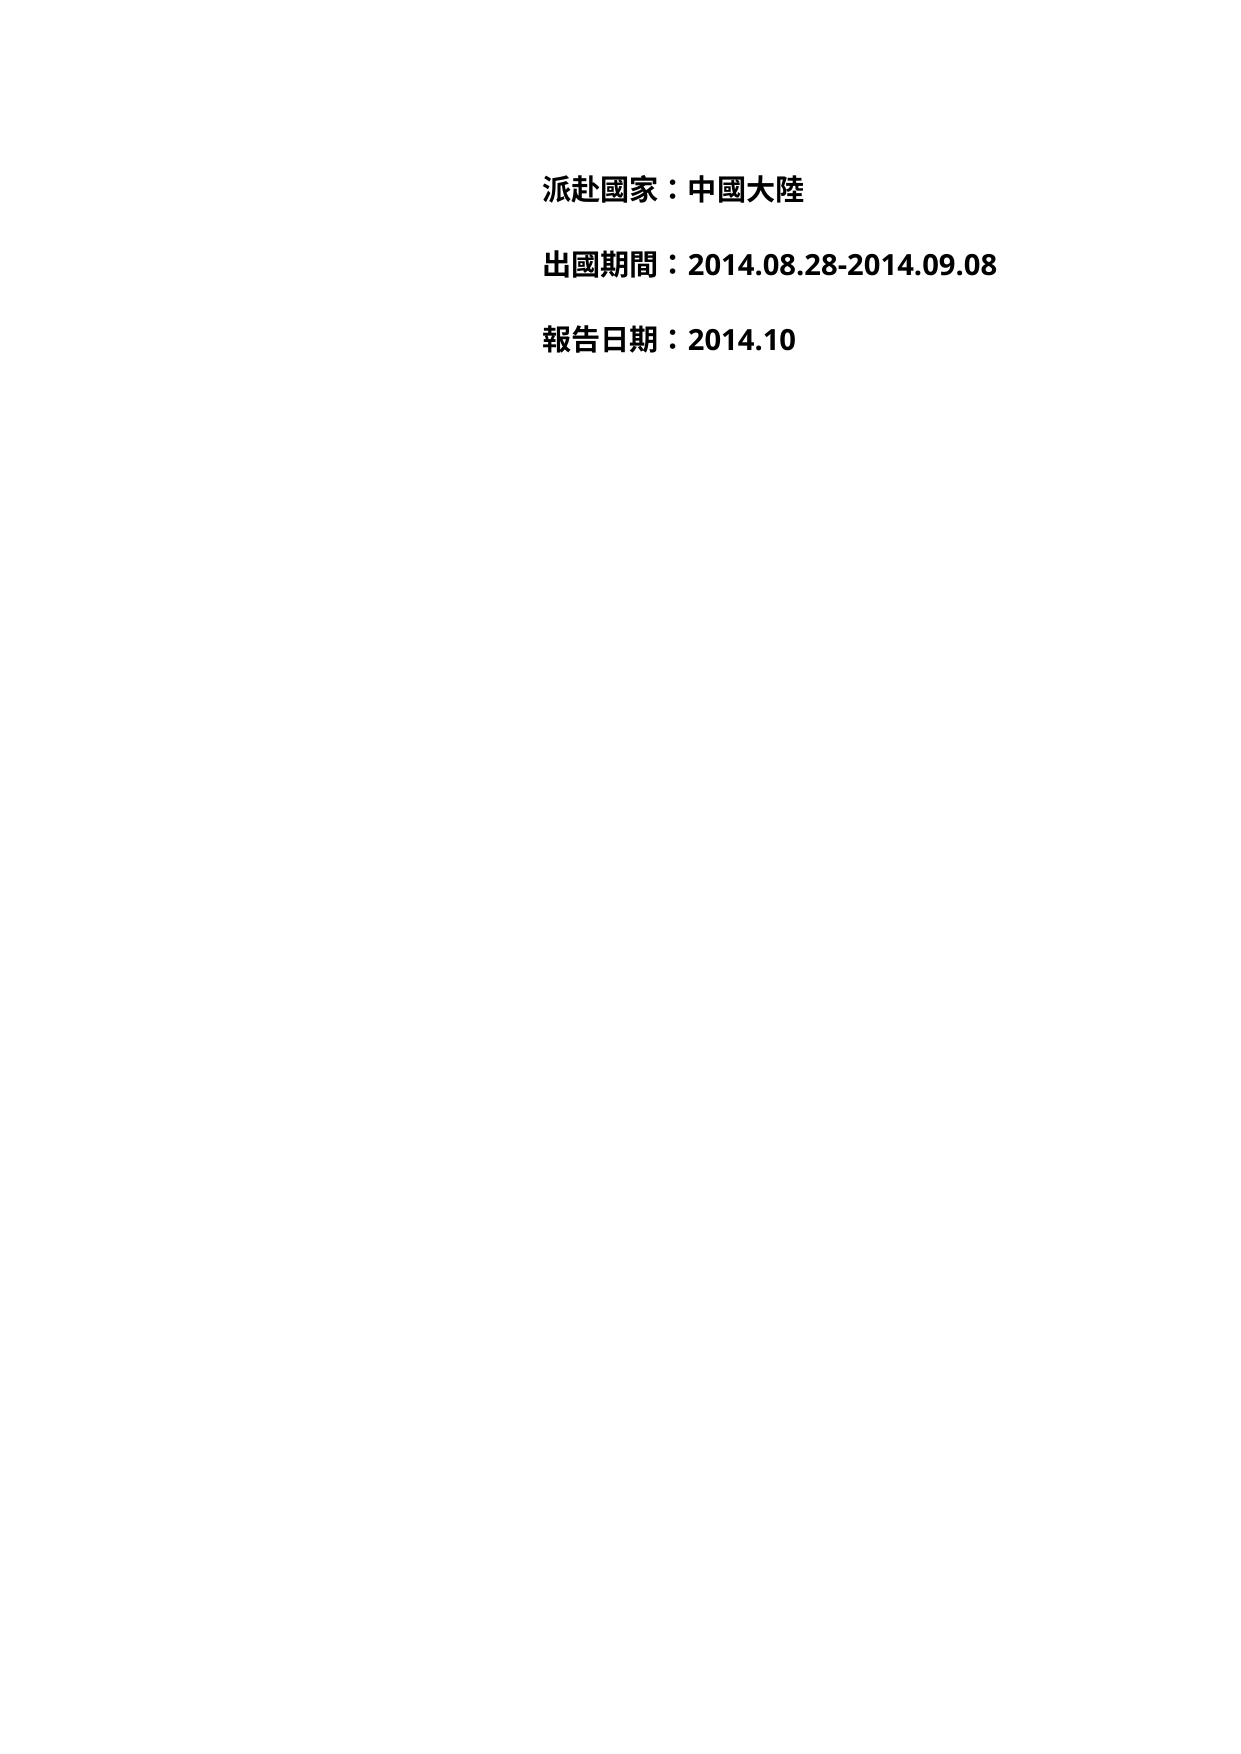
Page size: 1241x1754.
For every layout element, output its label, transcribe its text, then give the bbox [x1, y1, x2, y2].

text 派赴國家：中國大陸 [542, 150, 1053, 225]
text 報告日期：2014.10 [542, 300, 1053, 375]
text 出國期間：2014.08.28-2014.09.08 [542, 225, 1053, 300]
